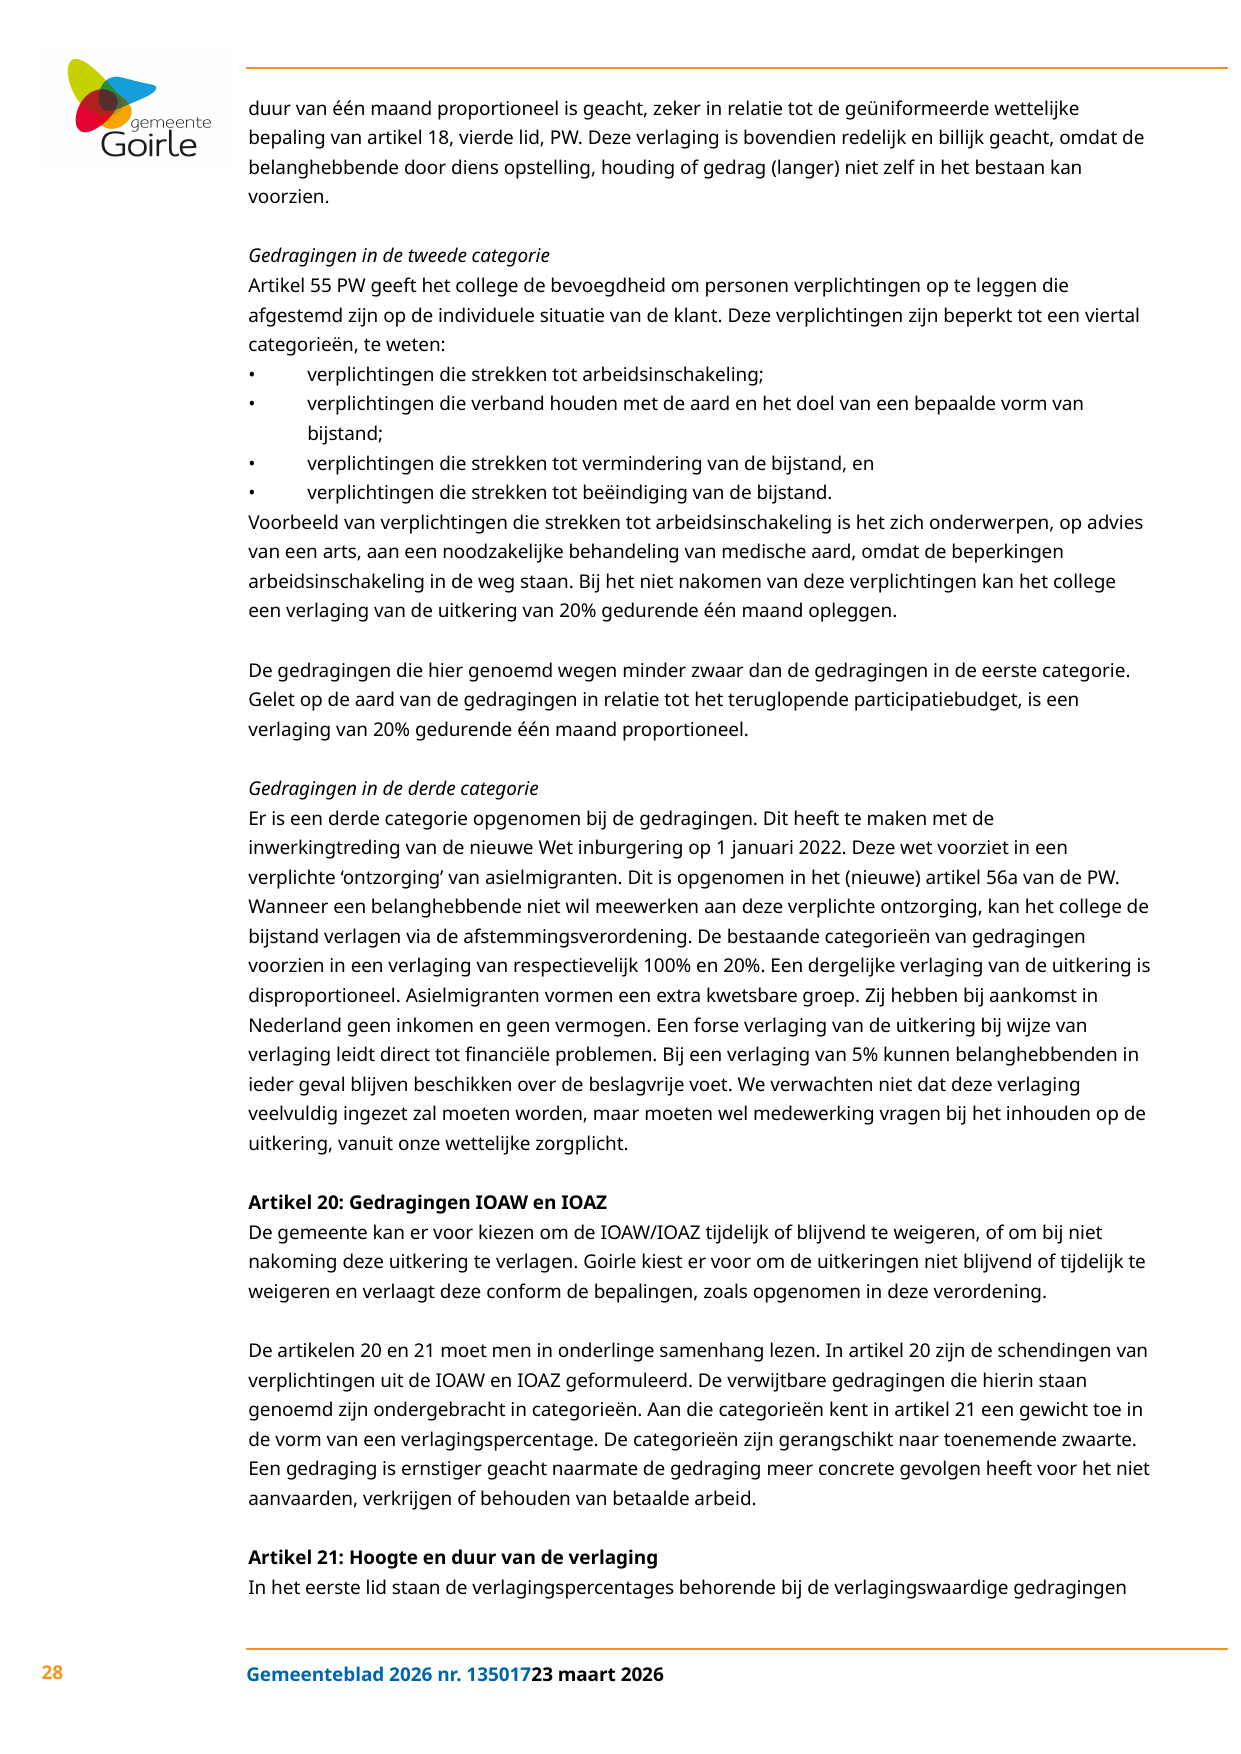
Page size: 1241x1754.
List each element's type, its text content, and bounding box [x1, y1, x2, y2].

text Artikel 21: Hoogte en duur van de verlaging [248, 1544, 1152, 1570]
text Artikel 20: Gedragingen IOAW en IOAZ [248, 1189, 1152, 1215]
text Artikel 55 PW geeft het college de bevoegdheid om personen verplichtingen op te leggen die afgestemd zijn op de individuele situatie van de klant. Deze verplichtingen zijn beperkt tot een viertal categorieën, te weten: [248, 272, 1152, 357]
text Gedragingen in de tweede categorie [248, 243, 1152, 268]
list verplichtingen die verband houden met de aard en het doel van een bepaalde vorm van bijstand; [248, 391, 1152, 446]
list verplichtingen die strekken tot beëindiging van de bijstand. [248, 479, 1152, 505]
list verplichtingen die strekken tot arbeidsinschakeling; [248, 361, 1152, 387]
text Er is een derde categorie opgenomen bij de gedragingen. Dit heeft te maken met de inwerkingtreding van de nieuwe Wet inburgering op 1 januari 2022. Deze wet voorziet in een verplichte ‘ontzorging’ van asielmigranten. Dit is opgenomen in het (nieuwe) artikel 56a van de PW. Wanneer een belanghebbende niet wil meewerken aan deze verplichte ontzorging, kan het college de bijstand verlagen via de afstemmingsverordening. De bestaande categorieën van gedragingen voorzien in een verlaging van respectievelijk 100% en 20%. Een dergelijke verlaging van de uitkering is disproportioneel. Asielmigranten vormen een extra kwetsbare groep. Zij hebben bij aankomst in Nederland geen inkomen en geen vermogen. Een forse verlaging van de uitkering bij wijze van verlaging leidt direct tot financiële problemen. Bij een verlaging van 5% kunnen belanghebbenden in ieder geval blijven beschikken over de beslagvrije voet. We verwachten niet dat deze verlaging veelvuldig ingezet zal moeten worden, maar moeten wel medewerking vragen bij het inhouden op de uitkering, vanuit onze wettelijke zorgplicht. [248, 805, 1152, 1156]
text De gemeente kan er voor kiezen om de IOAW/IOAZ tijdelijk of blijvend te weigeren, of om bij niet nakoming deze uitkering te verlagen. Goirle kiest er voor om de uitkeringen niet blijvend of tijdelijk te weigeren en verlaagt deze conform de bepalingen, zoals opgenomen in deze verordening. [248, 1219, 1152, 1304]
text Gedragingen in de derde categorie [248, 775, 1152, 801]
text De artikelen 20 en 21 moet men in onderlinge samenhang lezen. In artikel 20 zijn de schendingen van verplichtingen uit de IOAW en IOAZ geformuleerd. De verwijtbare gedragingen die hierin staan genoemd zijn ondergebracht in categorieën. Aan die categorieën kent in artikel 21 een gewicht toe in de vorm van een verlagingspercentage. De categorieën zijn gerangschikt naar toenemende zwaarte. Een gedraging is ernstiger geacht naarmate de gedraging meer concrete gevolgen heeft voor het niet aanvaarden, verkrijgen of behouden van betaalde arbeid. [248, 1337, 1152, 1511]
text duur van één maand proportioneel is geacht, zeker in relatie tot de geüniformeerde wettelijke bepaling van artikel 18, vierde lid, PW. Deze verlaging is bovendien redelijk en billijk geacht, omdat de belanghebbende door diens opstelling, houding of gedrag (langer) niet zelf in het bestaan kan voorzien. [248, 95, 1152, 209]
text De gedragingen die hier genoemd wegen minder zwaar dan de gedragingen in de eerste categorie. Gelet op de aard van de gedragingen in relatie tot het teruglopende participatiebudget, is een verlaging van 20% gedurende één maand proportioneel. [248, 657, 1152, 742]
list verplichtingen die strekken tot vermindering van de bijstand, en [248, 450, 1152, 476]
text In het eerste lid staan de verlagingspercentages behorende bij de verlagingswaardige gedragingen [248, 1574, 1152, 1600]
picture [41, 47, 231, 172]
text Voorbeeld van verplichtingen die strekken tot arbeidsinschakeling is het zich onderwerpen, op advies van een arts, aan een noodzakelijke behandeling van medische aard, omdat de beperkingen arbeidsinschakeling in de weg staan. Bij het niet nakomen van deze verplichtingen kan het college een verlaging van de uitkering van 20% gedurende één maand opleggen. [248, 509, 1152, 623]
